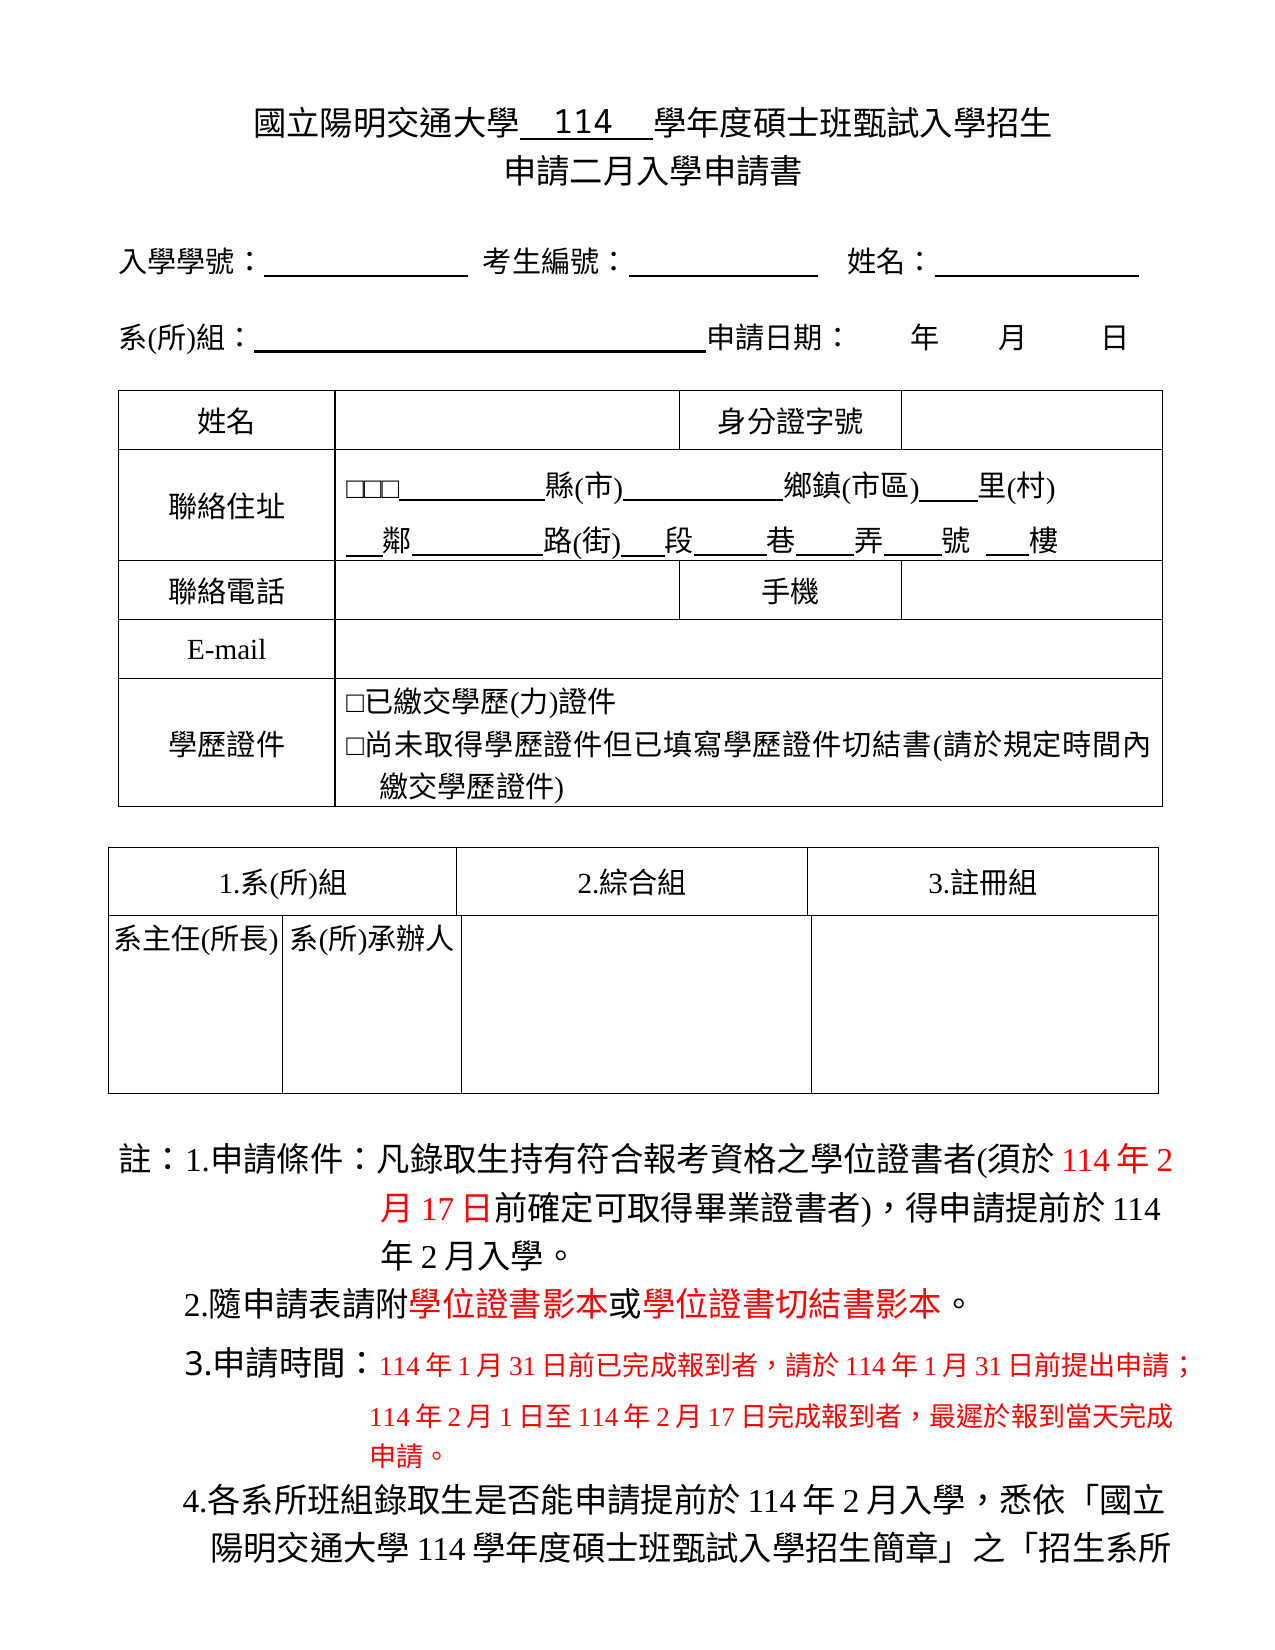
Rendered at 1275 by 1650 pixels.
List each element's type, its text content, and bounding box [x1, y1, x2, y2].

table_cell 系主任(所長) [109, 916, 282, 1092]
table_header 姓名 [119, 391, 334, 449]
table_header 1.系(所)組 [109, 848, 456, 915]
table_cell [336, 620, 1162, 678]
table_cell □□□ 縣(市) 鄉鎮(市區) 里(村) 鄰 路(街) 段 巷 弄 號 樓 [336, 450, 1162, 560]
table_cell 聯絡住址 [119, 450, 334, 560]
table_header [902, 391, 1162, 449]
table_header 2.綜合組 [457, 848, 807, 915]
text 2.隨申請表請附學位證書影本或學位證書切結書影本。 [184, 1278, 1187, 1326]
table_cell 學歷證件 [119, 679, 334, 806]
table_cell [902, 561, 1162, 619]
text 註：1.申請條件：凡錄取生持有符合報考資格之學位證書者(須於114年2月17日前確定可取得畢業證書者)，得申請提前於114年2月入學。 [118, 1133, 1187, 1278]
table_header 身分證字號 [680, 391, 901, 449]
table_header 3.註冊組 [808, 848, 1158, 915]
table_cell 系(所)承辦人 [283, 916, 461, 1092]
table_cell [812, 916, 1158, 1092]
table_cell □已繳交學歷(力)證件 □尚未取得學歷證件但已填寫學歷證件切結書(請於規定時間內繳交學歷證件) [336, 679, 1162, 806]
table_cell 手機 [680, 561, 901, 619]
table_header [336, 391, 679, 449]
table_cell E-mail [119, 620, 334, 678]
text 申請二月入學申請書 [118, 145, 1187, 193]
text 系(所)組： 申請日期： 年 月 日 [118, 314, 1187, 357]
text 入學學號： 考生編號： 姓名： [118, 238, 1187, 281]
table_cell 聯絡電話 [119, 561, 334, 619]
text 國立陽明交通大學 114 學年度碩士班甄試入學招生 [118, 96, 1187, 145]
text 4.各系所班組錄取生是否能申請提前於114年2月入學，悉依「國立陽明交通大學114學年度碩士班甄試入學招生簡章」之「招生系所 [182, 1474, 1187, 1570]
text 114年2月1日至114年2月17日完成報到者，最遲於報到當天完成申請。 [369, 1395, 1187, 1474]
table_cell [462, 916, 811, 1092]
text 3.申請時間：114年1月31日前已完成報到者，請於114年1月31日前提出申請； [184, 1336, 1187, 1385]
table_cell [336, 561, 679, 619]
